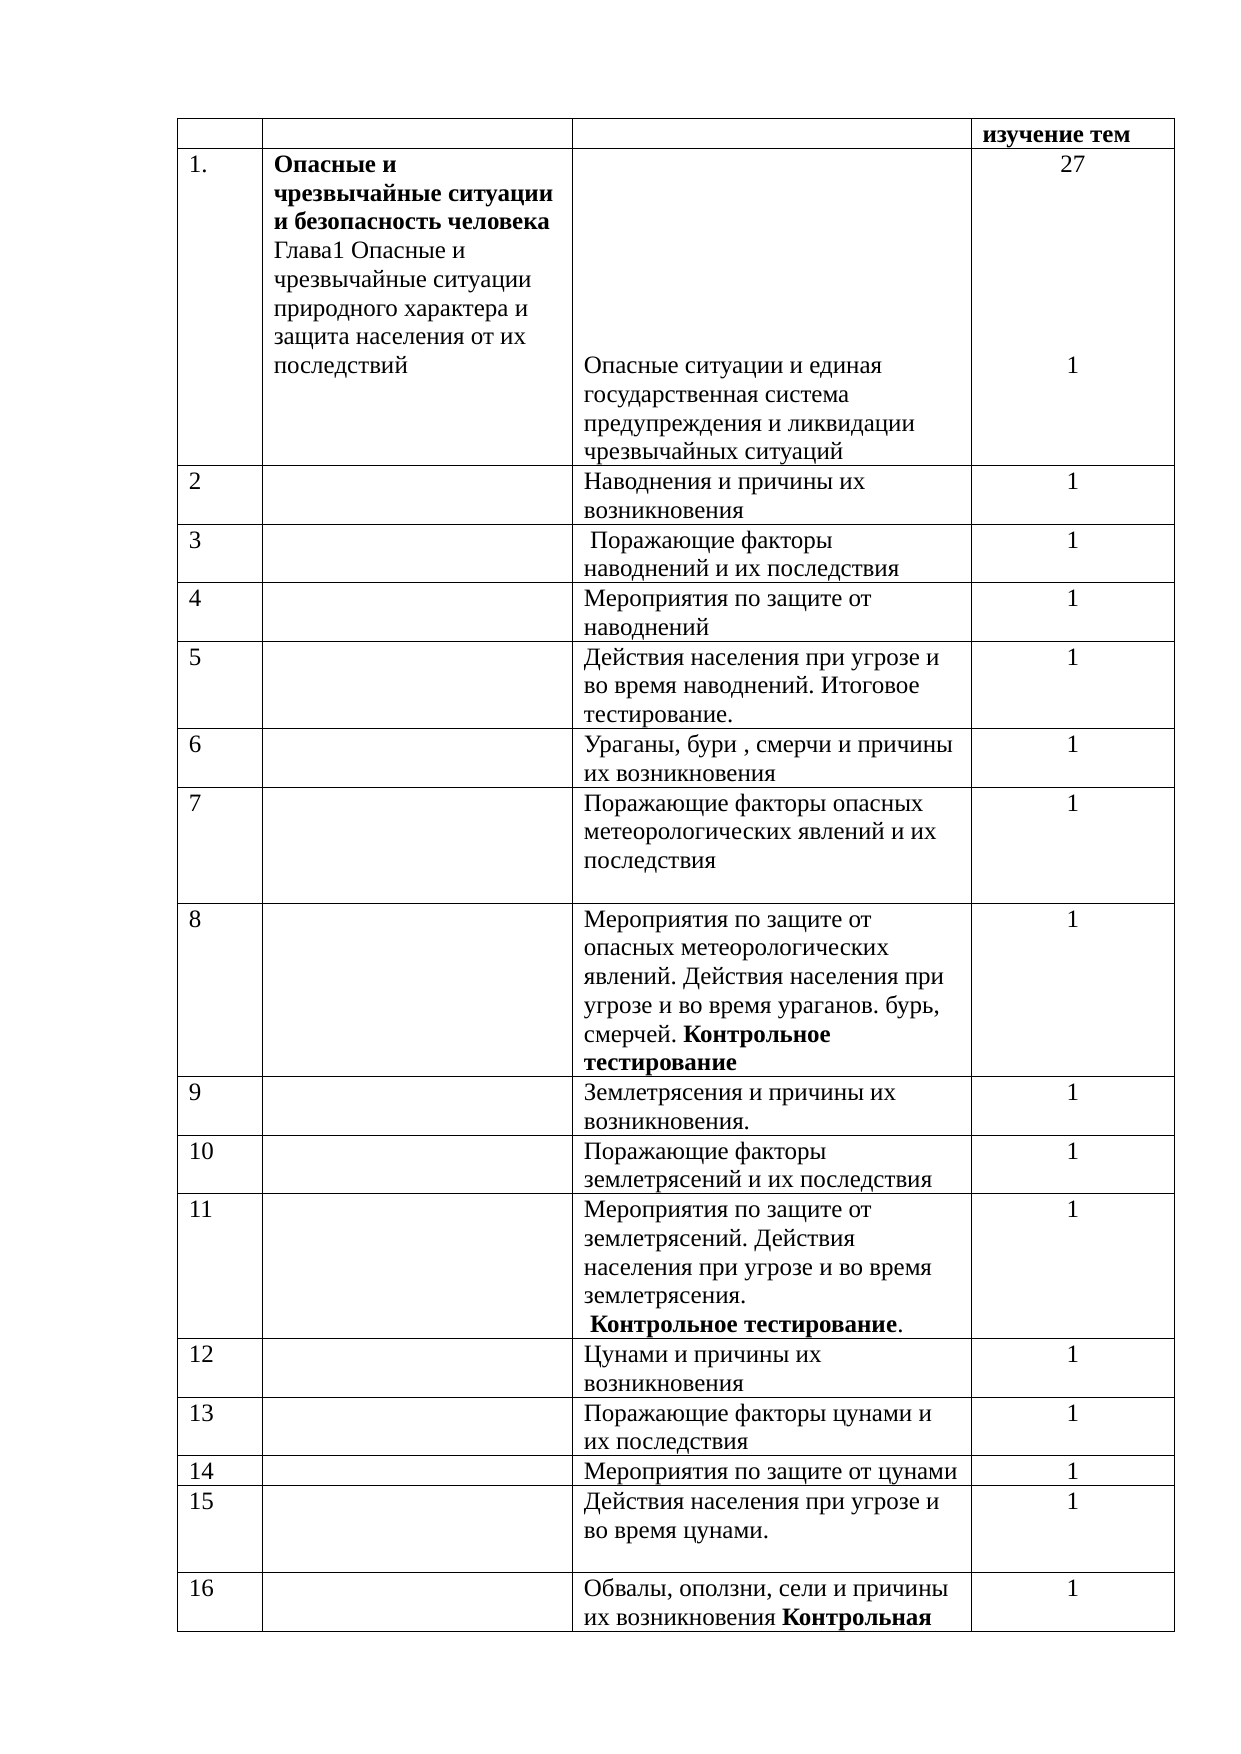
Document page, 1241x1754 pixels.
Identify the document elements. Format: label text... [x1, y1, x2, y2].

table_cell 10 [178, 1136, 262, 1193]
table_cell Мероприятия по защите от наводнений [573, 583, 971, 641]
table_cell [263, 1136, 572, 1193]
table_cell Ураганы, бури , смерчи и причины их возникновения [573, 729, 971, 787]
table_cell 1 [972, 1398, 1174, 1455]
table_cell [263, 1486, 572, 1572]
table_cell 1 [972, 525, 1174, 582]
table_cell [263, 583, 572, 641]
table_cell 1 [972, 466, 1174, 524]
table_cell 1 [972, 1573, 1174, 1631]
table_cell 4 [178, 583, 262, 641]
table_cell 27 1 [972, 149, 1174, 465]
table_cell 7 [178, 788, 262, 903]
table_cell 1. [178, 149, 262, 465]
table_cell 1 [972, 583, 1174, 641]
table_cell 8 [178, 904, 262, 1076]
table_cell Опасные ситуации и единая государственная система предупреждения и ликвидации чрезвычайных ситуаций [573, 149, 971, 465]
table_cell [263, 904, 572, 1076]
table_cell Действия населения при угрозе и во время цунами. [573, 1486, 971, 1572]
table_cell [263, 1573, 572, 1631]
table_cell 1 [972, 1077, 1174, 1135]
table_cell 1 [972, 729, 1174, 787]
table_header изучение тем [972, 119, 1174, 148]
table_cell [263, 788, 572, 903]
table_cell 5 [178, 642, 262, 728]
table_cell 6 [178, 729, 262, 787]
table_cell [263, 466, 572, 524]
table_cell 3 [178, 525, 262, 582]
table_cell [263, 1339, 572, 1397]
table_cell 1 [972, 1486, 1174, 1572]
table_cell [263, 1456, 572, 1485]
table_cell Действия населения при угрозе и во время наводнений. Итоговое тестирование. [573, 642, 971, 728]
table_cell 1 [972, 1339, 1174, 1397]
table_cell [263, 1194, 572, 1338]
table_cell Опасные и чрезвычайные ситуации и безопасность человека Глава1 Опасные и чрезвычайные ситуации природного характера и защита населения от их последствий [263, 149, 572, 465]
table_cell 12 [178, 1339, 262, 1397]
table_cell Поражающие факторы наводнений и их последствия [573, 525, 971, 582]
table_cell 2 [178, 466, 262, 524]
table_cell 1 [972, 1136, 1174, 1193]
table_cell 9 [178, 1077, 262, 1135]
table_cell [263, 642, 572, 728]
table_cell 1 [972, 642, 1174, 728]
table_cell 16 [178, 1573, 262, 1631]
table_cell [263, 1398, 572, 1455]
table_cell 14 [178, 1456, 262, 1485]
table_cell 1 [972, 904, 1174, 1076]
table_cell Землетрясения и причины их возникновения. [573, 1077, 971, 1135]
table_cell 13 [178, 1398, 262, 1455]
table_cell [263, 525, 572, 582]
table_cell Наводнения и причины их возникновения [573, 466, 971, 524]
table_cell Поражающие факторы цунами и их последствия [573, 1398, 971, 1455]
table_cell Поражающие факторы землетрясений и их последствия [573, 1136, 971, 1193]
table_cell 15 [178, 1486, 262, 1572]
table_header [178, 119, 262, 148]
table_cell 1 [972, 788, 1174, 903]
table_cell [263, 1077, 572, 1135]
table_cell Мероприятия по защите от опасных метеорологических явлений. Действия населения при угрозе и во время ураганов. бурь, смерчей. Контрольное тестирование [573, 904, 971, 1076]
table_cell Обвалы, оползни, сели и причины их возникновения Контрольная [573, 1573, 971, 1631]
table_header [573, 119, 971, 148]
table_cell Мероприятия по защите от цунами [573, 1456, 971, 1485]
table_header [263, 119, 572, 148]
table_cell Цунами и причины их возникновения [573, 1339, 971, 1397]
table_cell 1 [972, 1194, 1174, 1338]
table_cell 11 [178, 1194, 262, 1338]
table_cell [263, 729, 572, 787]
table_cell Поражающие факторы опасных метеорологических явлений и их последствия [573, 788, 971, 903]
table_cell 1 [972, 1456, 1174, 1485]
table_cell Мероприятия по защите от землетрясений. Действия населения при угрозе и во время землетрясения. Контрольное тестирование. [573, 1194, 971, 1338]
